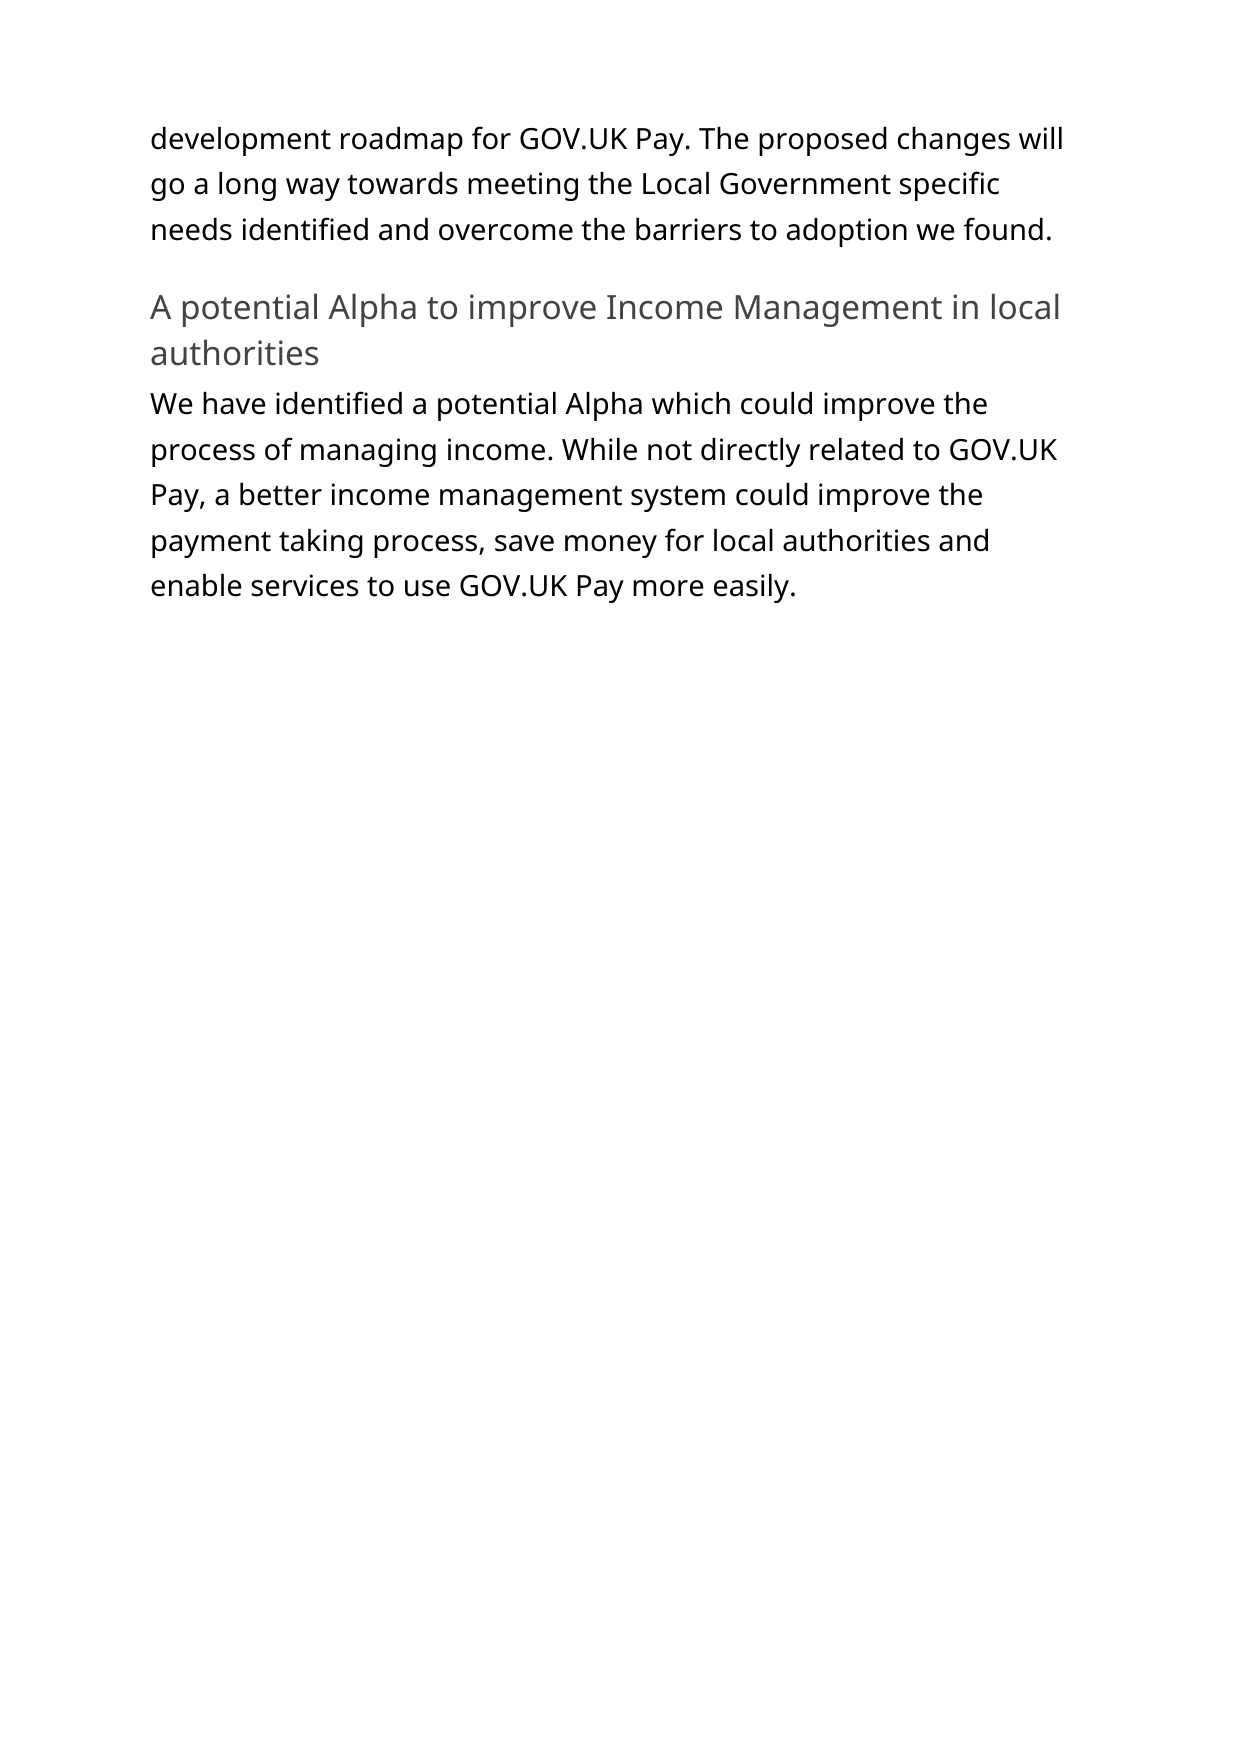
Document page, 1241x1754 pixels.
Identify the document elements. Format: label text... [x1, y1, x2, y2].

text development roadmap for GOV.UK Pay. The proposed changes will go a long way towards meeting the Local Government specific needs identified and overcome the barriers to adoption we found. [150, 118, 1090, 249]
text We have identified a potential Alpha which could improve the process of managing income. While not directly related to GOV.UK Pay, a better income management system could improve the payment taking process, save money for local authorities and enable services to use GOV.UK Pay more easily. [150, 383, 1090, 605]
subtitle A potential Alpha to improve Income Management in local authorities [150, 284, 1090, 375]
